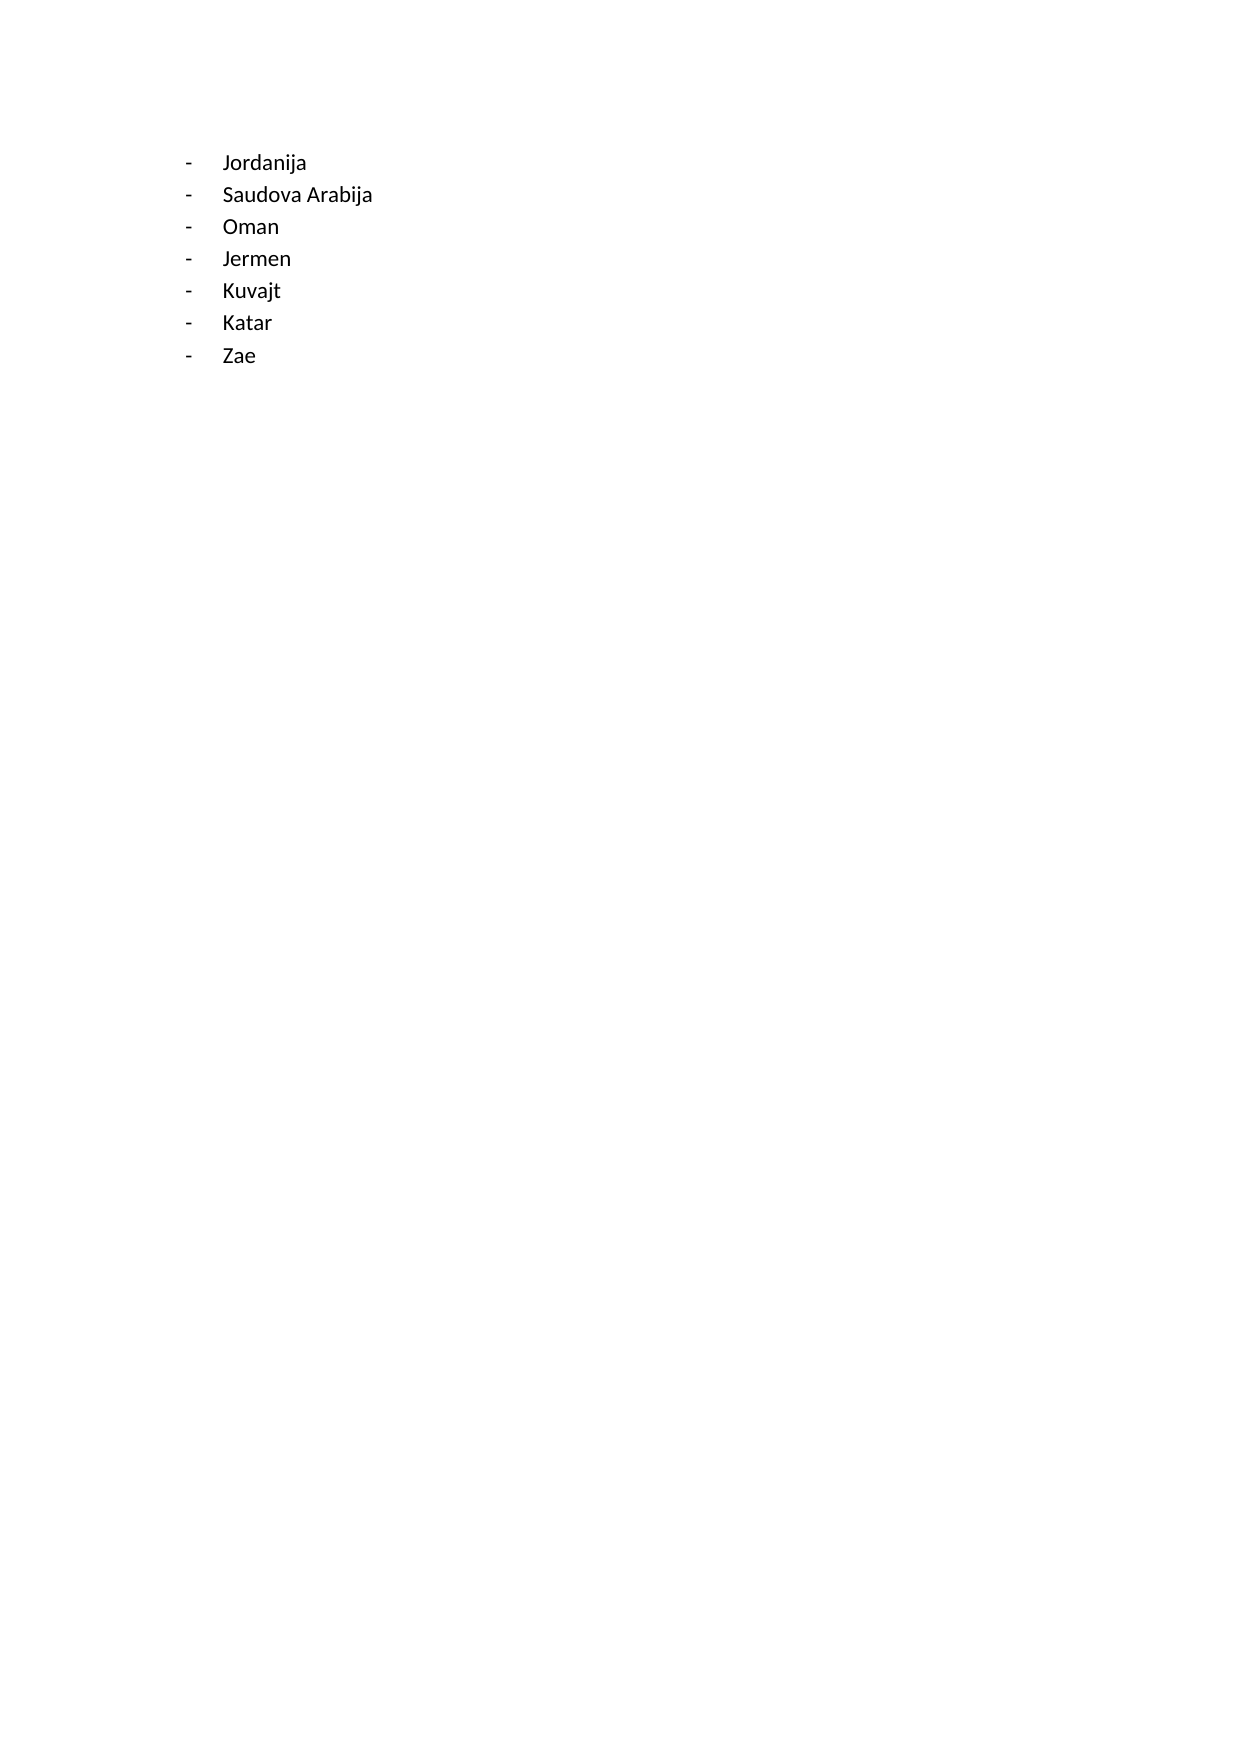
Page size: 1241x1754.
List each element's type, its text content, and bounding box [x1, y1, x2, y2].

list Kuvajt [185, 276, 1093, 304]
list Saudova Arabija [185, 180, 1093, 208]
list Zae [185, 341, 1093, 369]
list Katar [185, 308, 1093, 337]
list Jordanija [185, 148, 1093, 176]
list Oman [185, 212, 1093, 240]
list Jermen [185, 244, 1093, 272]
